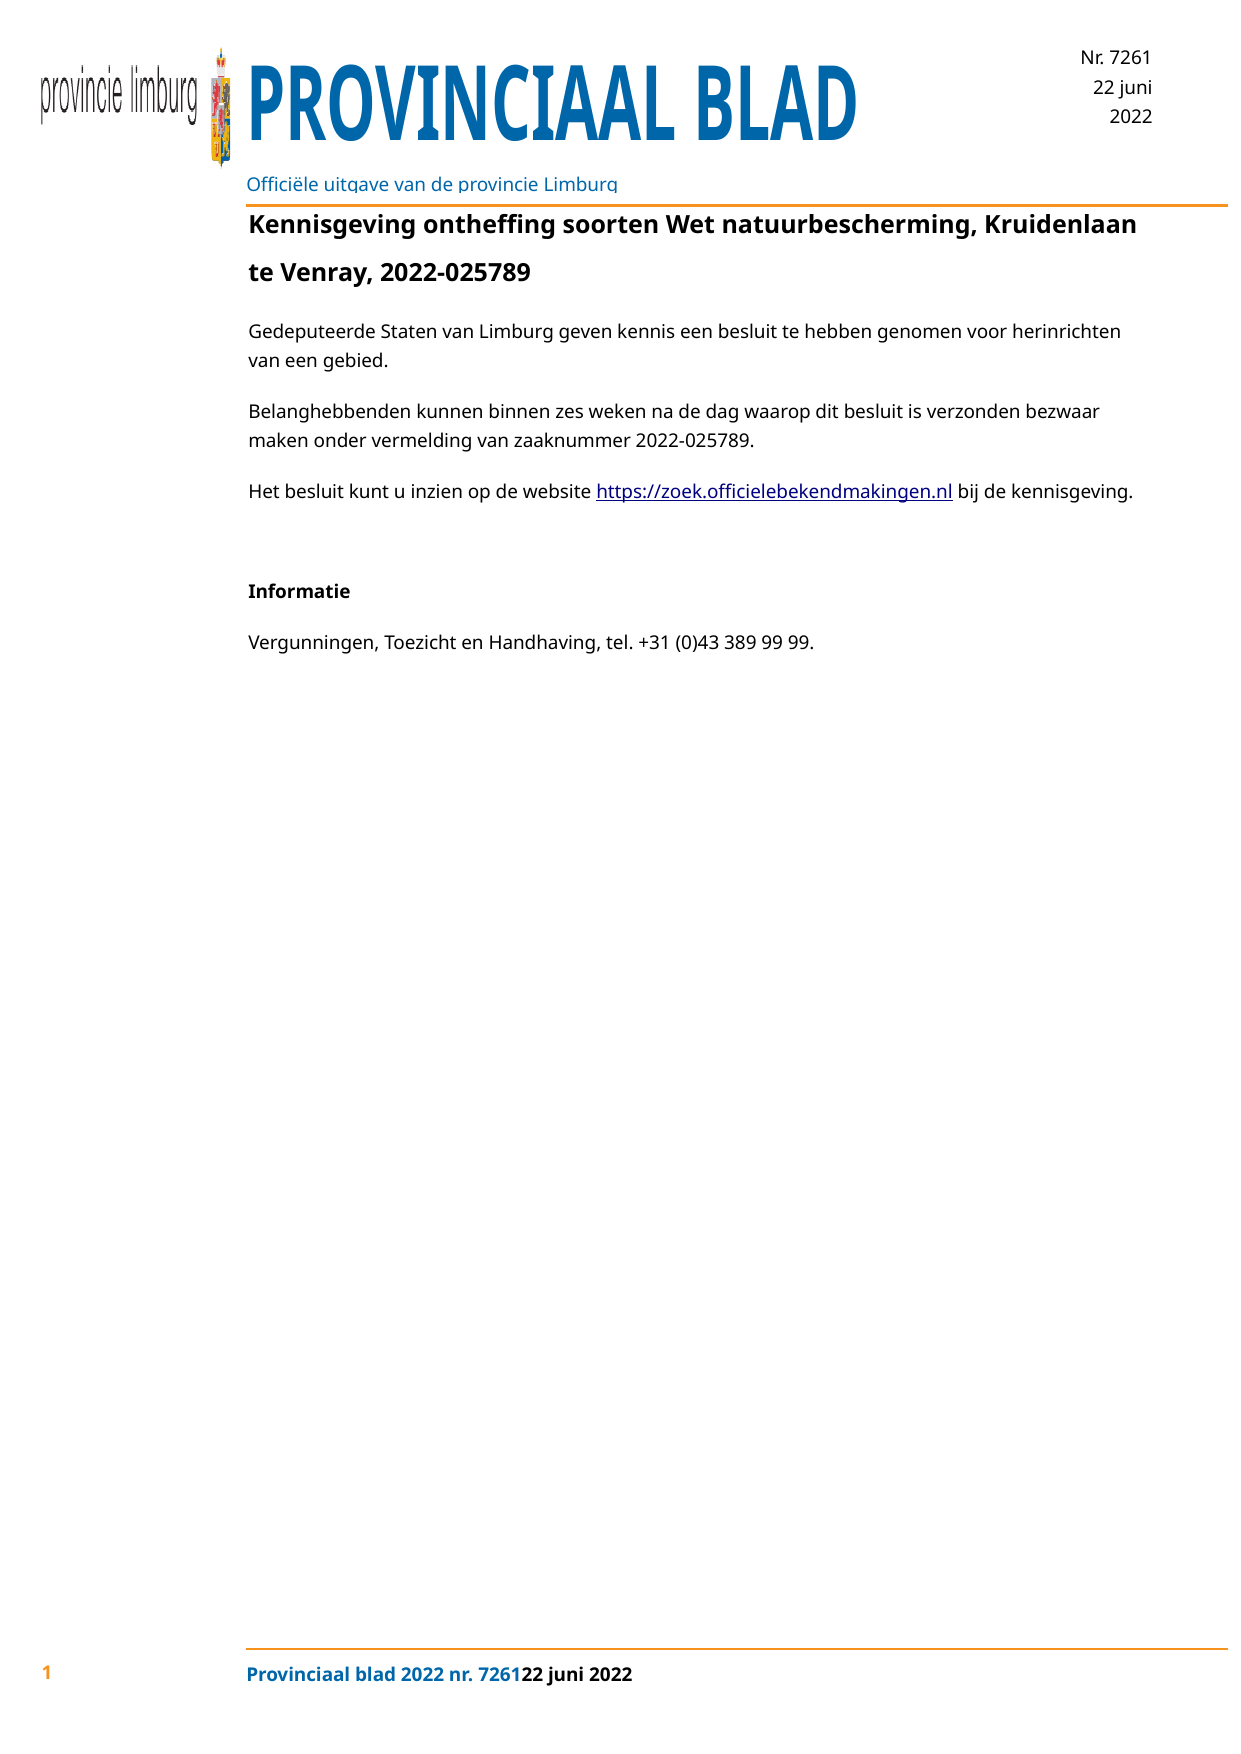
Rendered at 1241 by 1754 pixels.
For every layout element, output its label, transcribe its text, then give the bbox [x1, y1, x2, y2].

text Vergunningen, Toezicht en Handhaving, tel. +31 (0)43 389 99 99. [248, 629, 1152, 655]
text Kennisgeving ontheffing soorten Wet natuurbescherming, Kruidenlaan te Venray, 2022-025789 [248, 207, 1152, 288]
text Het besluit kunt u inzien op de website https://zoek.officielebekendmakingen.nl bij de kennisgeving. [248, 478, 1152, 504]
text Gedeputeerde Staten van Limburg geven kennis een besluit te hebben genomen voor herinrichten van een gebied. [248, 318, 1152, 373]
text Belanghebbenden kunnen binnen zes weken na de dag waarop dit besluit is verzonden bezwaar maken onder vermelding van zaaknummer 2022-025789. [248, 398, 1152, 453]
text Informatie [248, 579, 1152, 604]
picture [41, 47, 231, 172]
